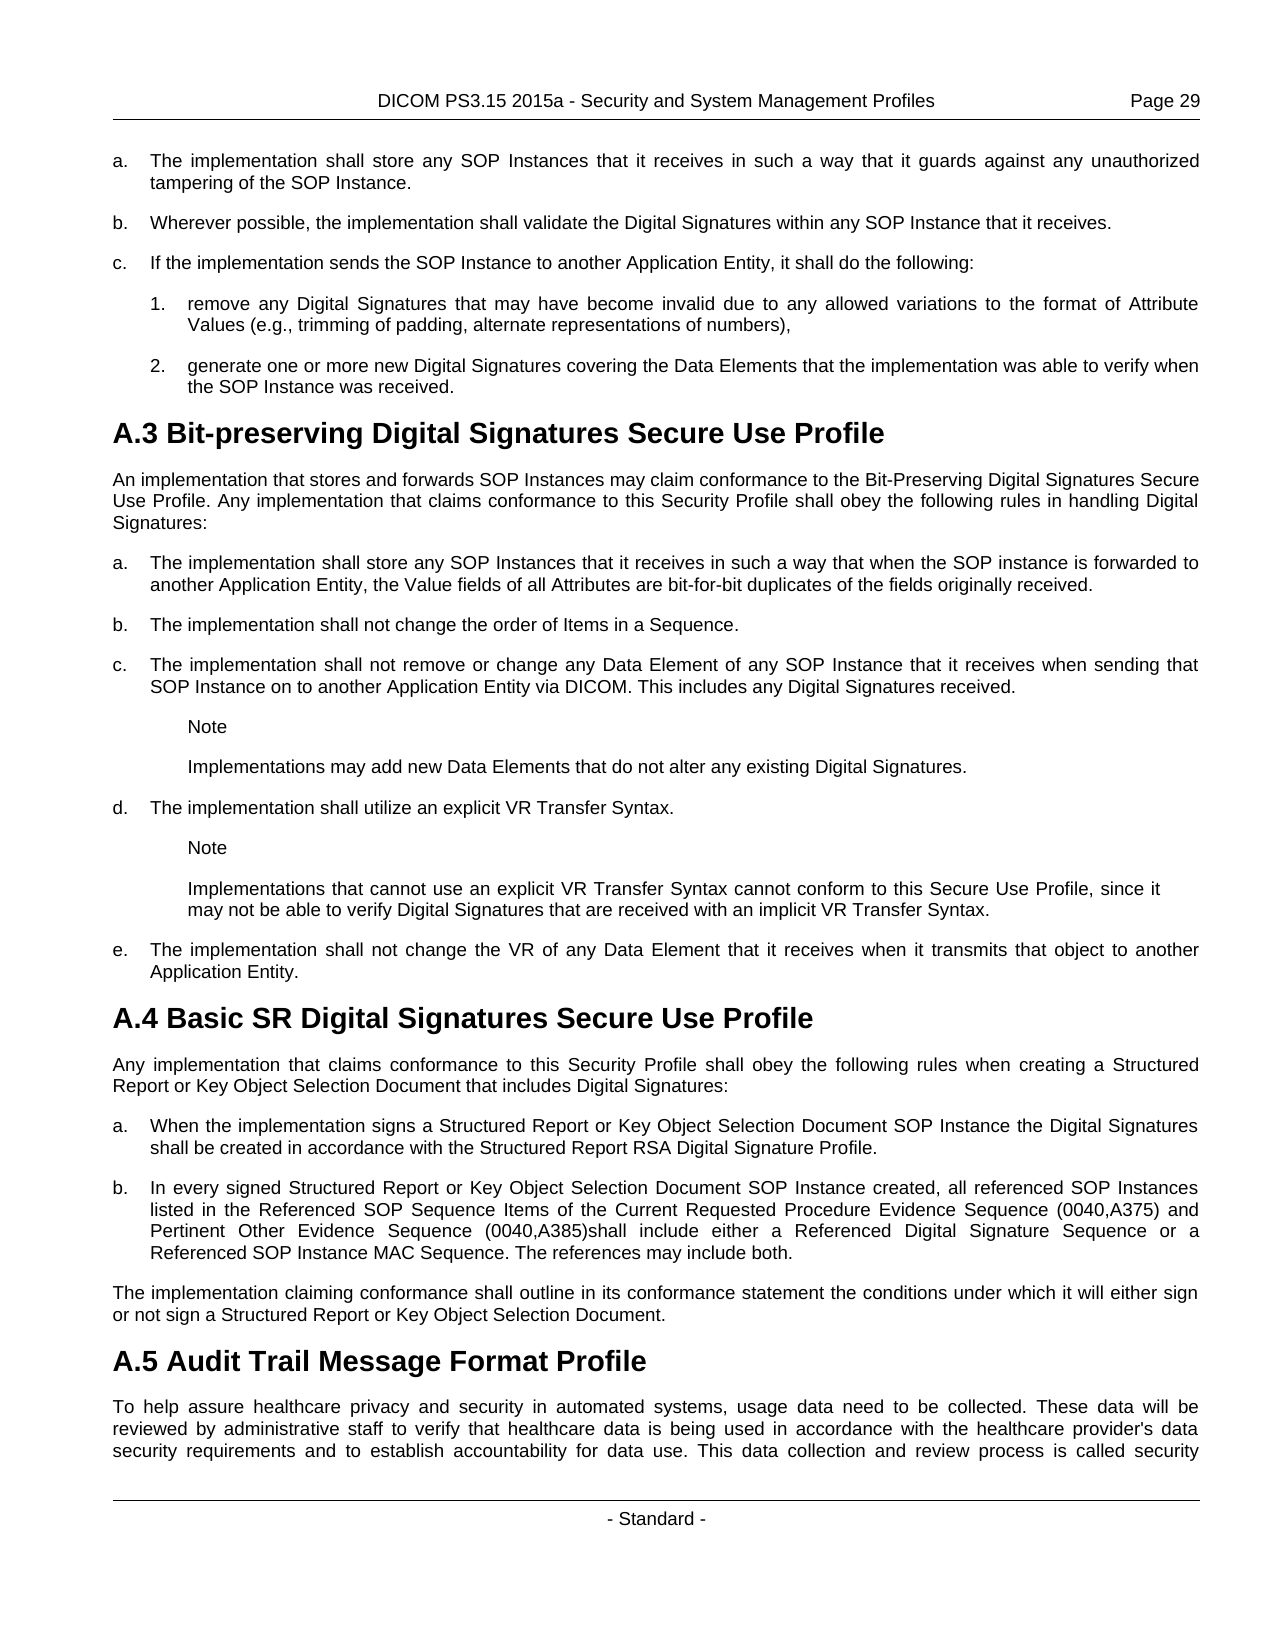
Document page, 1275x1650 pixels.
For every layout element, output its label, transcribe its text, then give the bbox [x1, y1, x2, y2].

text The implementation claiming conformance shall outline in its conformance statement the conditions under which it will either sign or not sign a Structured Report or Key Object Selection Document. [112, 1282, 1200, 1325]
list Note [150, 716, 1162, 738]
list Implementations may add new Data Elements that do not alter any existing Digital Signatures. [150, 756, 1162, 778]
text A.3 Bit-preserving Digital Signatures Secure Use Profile [112, 416, 1200, 450]
list remove any Digital Signatures that may have become invalid due to any allowed variations to the format of Attribute Values (e.g., trimming of padding, alternate representations of numbers), [150, 292, 1200, 336]
list The implementation shall utilize an explicit VR Transfer Syntax. [112, 797, 1200, 818]
list The implementation shall not change the VR of any Data Element that it receives when it transmits that object to another Application Entity. [112, 939, 1200, 982]
list Note [150, 837, 1162, 858]
list The implementation shall store any SOP Instances that it receives in such a way that when the SOP instance is forwarded to another Application Entity, the Value fields of all Attributes are bit-for-bit duplicates of the fields originally received. [112, 552, 1200, 595]
list The implementation shall not remove or change any Data Element of any SOP Instance that it receives when sending that SOP Instance on to another Application Entity via DICOM. This includes any Digital Signatures received. [112, 654, 1200, 697]
text An implementation that stores and forwards SOP Instances may claim conformance to the Bit-Preserving Digital Signatures Secure Use Profile. Any implementation that claims conformance to this Security Profile shall obey the following rules in handling Digital Signatures: [112, 468, 1200, 533]
text To help assure healthcare privacy and security in automated systems, usage data need to be collected. These data will be reviewed by administrative staff to verify that healthcare data is being used in accordance with the healthcare provider's data security requirements and to establish accountability for data use. This data collection and review process is called security [112, 1396, 1200, 1461]
text A.5 Audit Trail Message Format Profile [112, 1344, 1200, 1377]
list The implementation shall not change the order of Items in a Sequence. [112, 614, 1200, 635]
list Implementations that cannot use an explicit VR Transfer Syntax cannot conform to this Secure Use Profile, since it may not be able to verify Digital Signatures that are received with an implicit VR Transfer Syntax. [150, 877, 1162, 920]
list Wherever possible, the implementation shall validate the Digital Signatures within any SOP Instance that it receives. [112, 212, 1200, 233]
text A.4 Basic SR Digital Signatures Secure Use Profile [112, 1001, 1200, 1034]
list If the implementation sends the SOP Instance to another Application Entity, it shall do the following: [112, 252, 1200, 274]
list The implementation shall store any SOP Instances that it receives in such a way that it guards against any unauthorized tampering of the SOP Instance. [112, 150, 1200, 193]
list generate one or more new Digital Signatures covering the Data Elements that the implementation was able to verify when the SOP Instance was received. [150, 354, 1200, 397]
list In every signed Structured Report or Key Object Selection Document SOP Instance created, all referenced SOP Instances listed in the Referenced SOP Sequence Items of the Current Requested Procedure Evidence Sequence (0040,A375) and Pertinent Other Evidence Sequence (0040,A385)shall include either a Referenced Digital Signature Sequence or a Referenced SOP Instance MAC Sequence. The references may include both. [112, 1177, 1200, 1263]
list When the implementation signs a Structured Report or Key Object Selection Document SOP Instance the Digital Signatures shall be created in accordance with the Structured Report RSA Digital Signature Profile. [112, 1115, 1200, 1158]
text Any implementation that claims conformance to this Security Profile shall obey the following rules when creating a Structured Report or Key Object Selection Document that includes Digital Signatures: [112, 1053, 1200, 1096]
